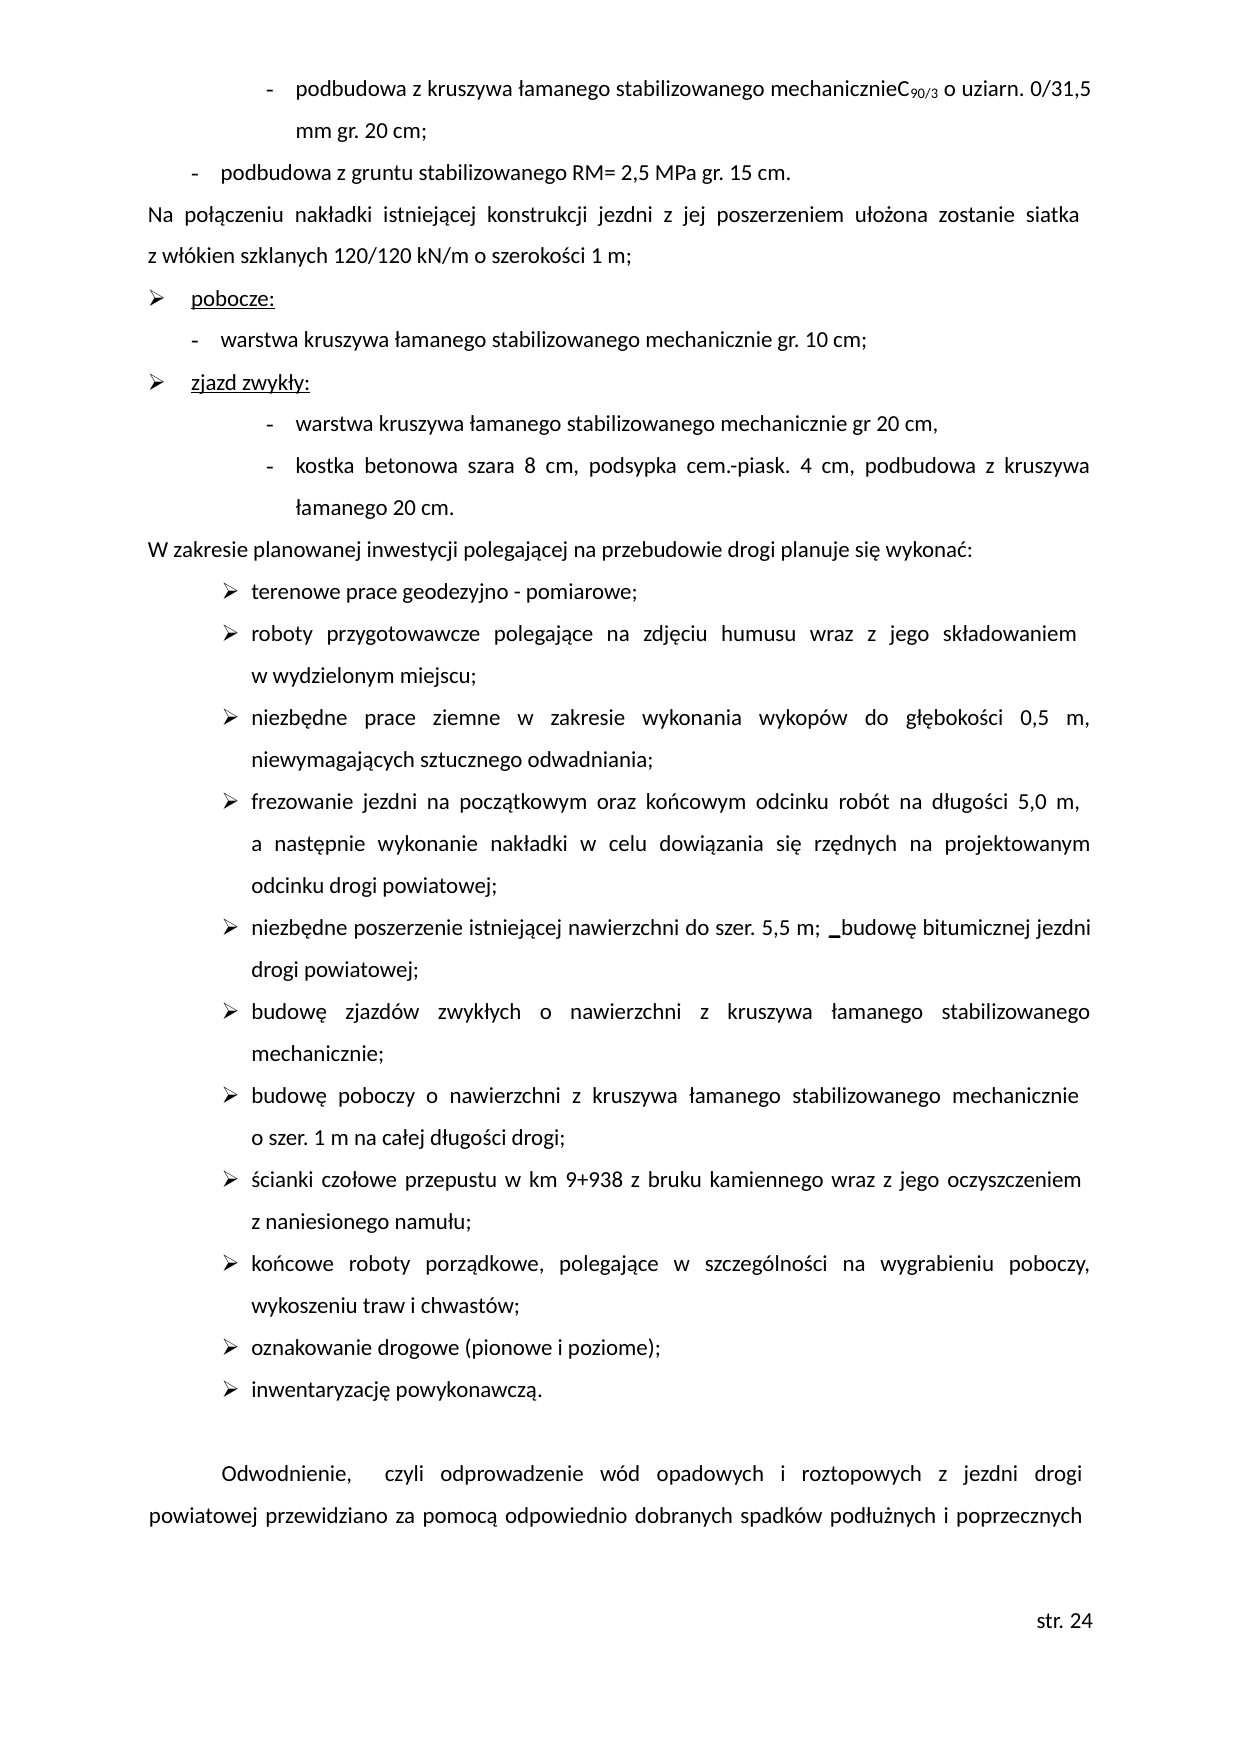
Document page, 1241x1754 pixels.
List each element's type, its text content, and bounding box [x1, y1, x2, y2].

list końcowe roboty porządkowe, polegające w szczególności na wygrabieniu poboczy, wykoszeniu traw i chwastów; [221, 1249, 1091, 1319]
list niezbędne prace ziemne w zakresie wykonania wykopów do głębokości 0,5 m, niewymagających sztucznego odwadniania; [221, 703, 1091, 773]
list budowę poboczy o nawierzchni z kruszywa łamanego stabilizowanego mechanicznie o szer. 1 m na całej długości drogi; [221, 1081, 1091, 1151]
list podbudowa z kruszywa łamanego stabilizowanego mechanicznieC90/3 o uziarn. 0/31,5 mm gr. 20 cm; [266, 74, 1091, 144]
list ścianki czołowe przepustu w km 9+938 z bruku kamiennego wraz z jego oczyszczeniem z naniesionego namułu; [221, 1165, 1091, 1235]
list budowę zjazdów zwykłych o nawierzchni z kruszywa łamanego stabilizowanego mechanicznie; [221, 997, 1091, 1067]
list zjazd zwykły: [148, 368, 1091, 396]
list warstwa kruszywa łamanego stabilizowanego mechanicznie gr. 10 cm; [148, 326, 1091, 354]
text Na połączeniu nakładki istniejącej konstrukcji jezdni z jej poszerzeniem ułożona zostanie siatka z włókien szklanych 120/120 kN/m o szerokości 1 m; [148, 200, 1091, 270]
list podbudowa z gruntu stabilizowanego RM= 2,5 MPa gr. 15 cm. [148, 158, 1091, 186]
list pobocze: [148, 284, 1091, 312]
list niezbędne poszerzenie istniejącej nawierzchni do szer. 5,5 m; budowę bitumicznej jezdni drogi powiatowej; [221, 913, 1091, 983]
text Odwodnienie, czyli odprowadzenie wód opadowych i roztopowych z jezdni drogi powiatowej przewidziano za pomocą odpowiednio dobranych spadków podłużnych i poprzecznych [149, 1459, 1084, 1529]
list terenowe prace geodezyjno - pomiarowe; [221, 577, 1091, 606]
list frezowanie jezdni na początkowym oraz końcowym odcinku robót na długości 5,0 m, a następnie wykonanie nakładki w celu dowiązania się rzędnych na projektowanym odcinku drogi powiatowej; [221, 787, 1091, 899]
text W zakresie planowanej inwestycji polegającej na przebudowie drogi planuje się wykonać: [148, 536, 1091, 563]
list oznakowanie drogowe (pionowe i poziome); [221, 1333, 1091, 1361]
list roboty przygotowawcze polegające na zdjęciu humusu wraz z jego składowaniem w wydzielonym miejscu; [221, 619, 1091, 689]
list inwentaryzację powykonawczą. [221, 1375, 1091, 1403]
list kostka betonowa szara 8 cm, podsypka cem.-piask. 4 cm, podbudowa z kruszywa łamanego 20 cm. [266, 452, 1091, 522]
list warstwa kruszywa łamanego stabilizowanego mechanicznie gr 20 cm, [266, 409, 1091, 438]
